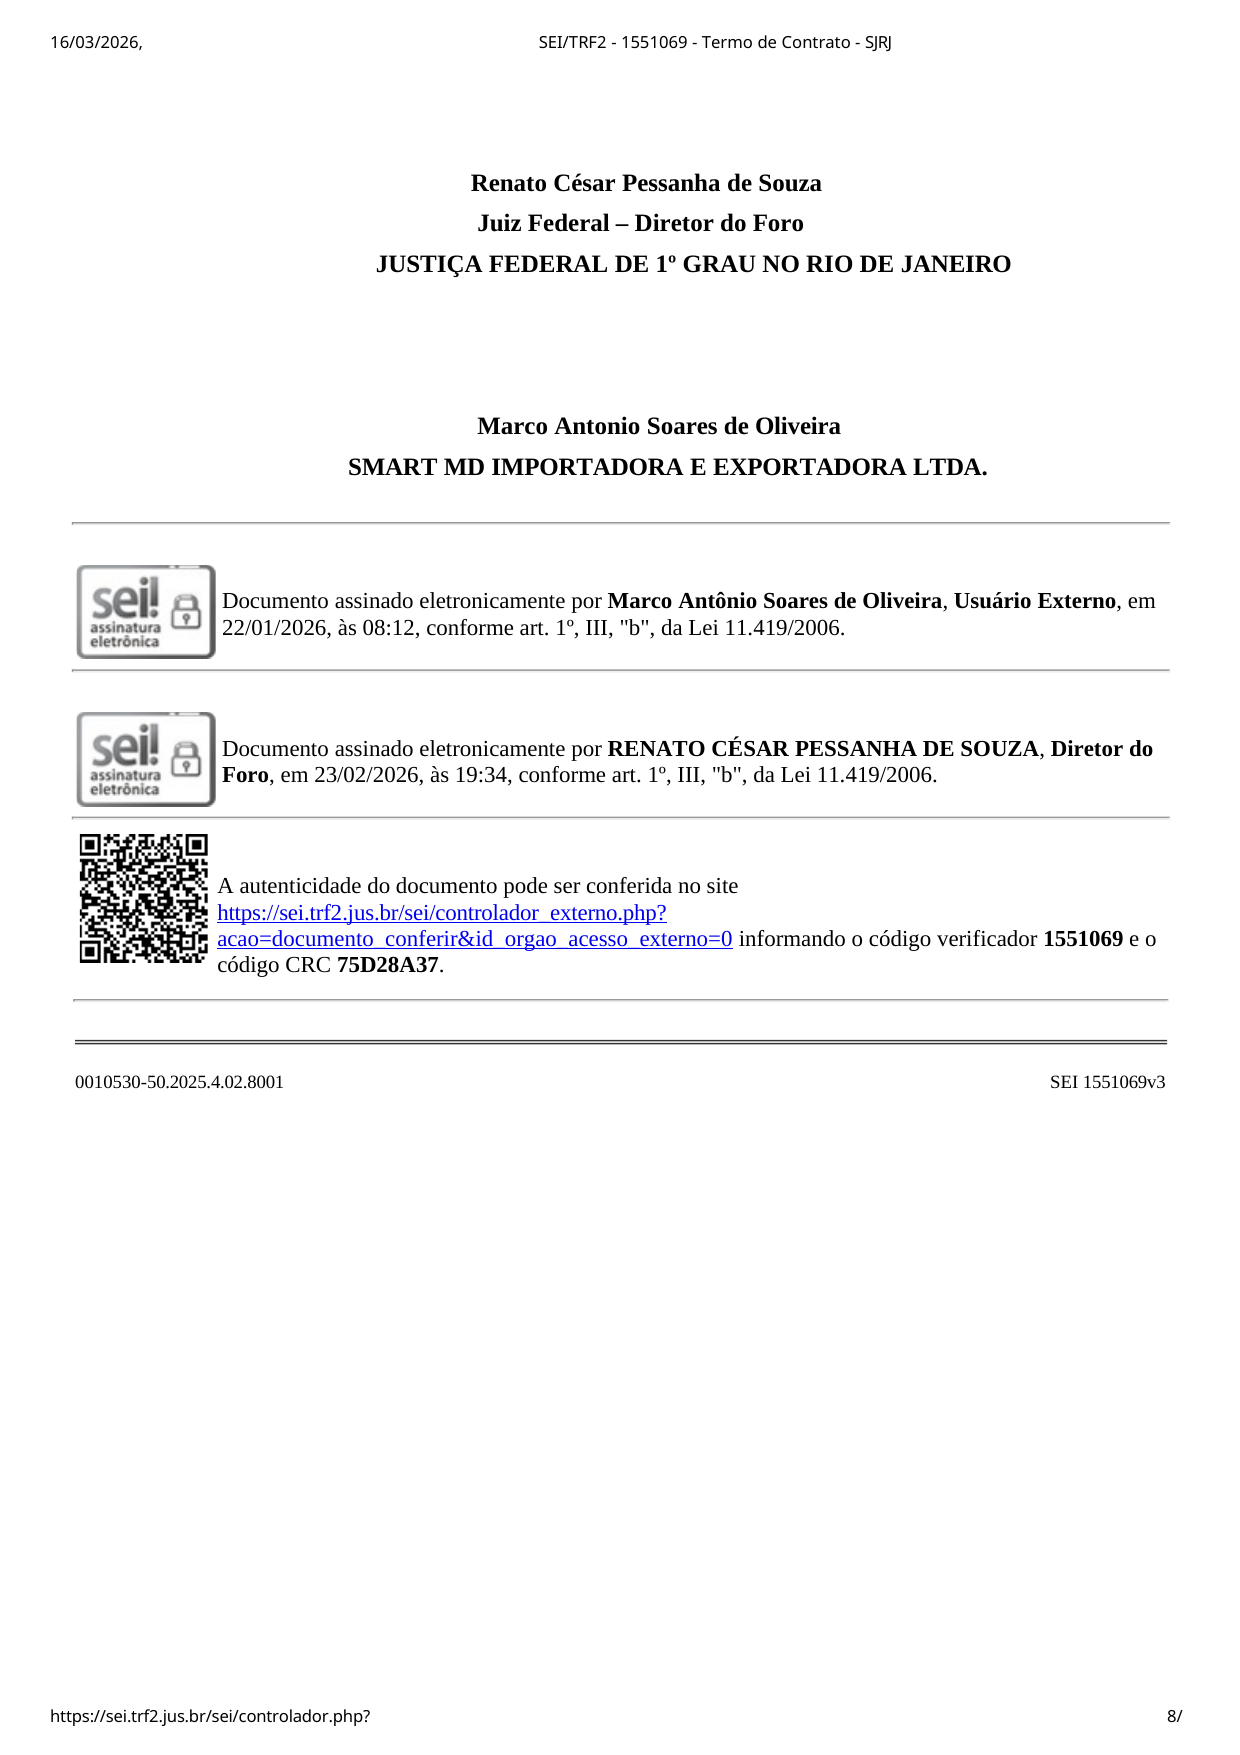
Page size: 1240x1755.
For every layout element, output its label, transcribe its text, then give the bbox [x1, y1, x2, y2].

text 0010530-50.2025.4.02.8001 SEI 1551069v3 [75, 1071, 1181, 1093]
text A autenticidade do documento pode ser conferida no site https://sei.trf2.jus.br/sei/controlador_externo.php? acao=documento_conferir&id_orgao_acesso_externo=0 informando o código verificador 1551069 e o código CRC 75D28A37. [217, 872, 1179, 978]
text JUSTIÇA FEDERAL DE 1º GRAU NO RIO DE JANEIRO [376, 249, 1181, 278]
text Documento assinado eletronicamente por RENATO CÉSAR PESSANHA DE SOUZA, Diretor do Foro, em 23/02/2026, às 19:34, conforme art. 1º, III, "b", da Lei 11.419/2006. [222, 735, 1181, 787]
text Marco Antonio Soares de Oliveira [477, 411, 1181, 440]
text Documento assinado eletronicamente por Marco Antônio Soares de Oliveira, Usuário Externo, em 22/01/2026, às 08:12, conforme art. 1º, III, "b", da Lei 11.419/2006. [222, 587, 1181, 640]
text Renato César Pessanha de Souza Juiz Federal – Diretor do Foro [471, 168, 860, 237]
text SMART MD IMPORTADORA E EXPORTADORA LTDA. [348, 452, 1181, 481]
